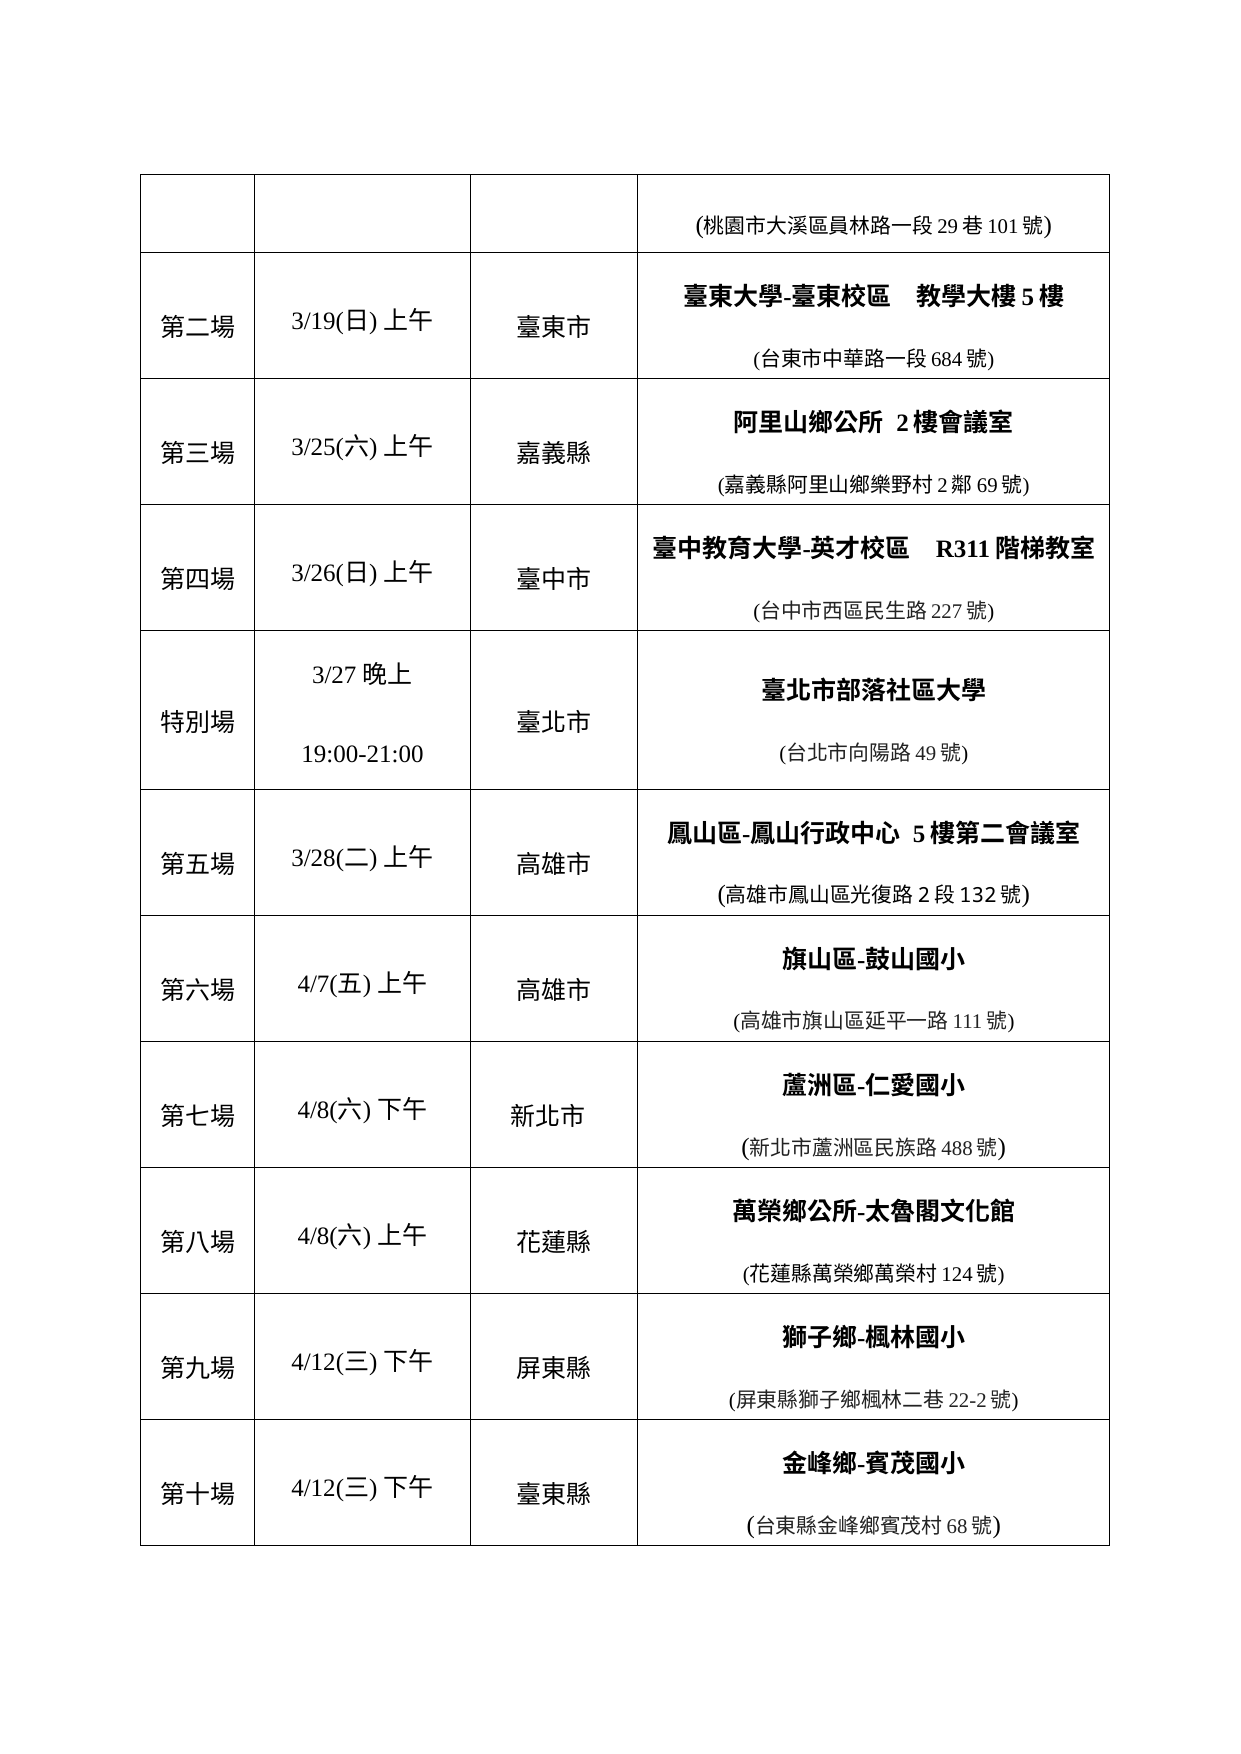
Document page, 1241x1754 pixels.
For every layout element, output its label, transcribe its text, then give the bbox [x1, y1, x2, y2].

table_cell 臺東縣 [471, 1420, 637, 1545]
table_cell 阿里山鄉公所 2樓會議室 (嘉義縣阿里山鄉樂野村2鄰69號) [638, 379, 1109, 504]
table_cell 第四場 [141, 505, 254, 630]
table_cell 蘆洲區-仁愛國小 (新北市蘆洲區民族路488號) [638, 1042, 1109, 1167]
table_cell 3/28(二) 上午 [255, 790, 470, 914]
table_cell 特別場 [141, 631, 254, 788]
table_cell 第十場 [141, 1420, 254, 1545]
table_cell 3/25(六) 上午 [255, 379, 470, 504]
table_cell 第五場 [141, 790, 254, 914]
table_cell 4/12(三) 下午 [255, 1420, 470, 1545]
table_cell 第二場 [141, 253, 254, 378]
table_cell 屏東縣 [471, 1294, 637, 1419]
table_cell 獅子鄉-楓林國小 (屏東縣獅子鄉楓林二巷22-2號) [638, 1294, 1109, 1419]
table_cell 4/7(五) 上午 [255, 916, 470, 1041]
table_cell 高雄市 [471, 916, 637, 1041]
table_cell 萬榮鄉公所-太魯閣文化館 (花蓮縣萬榮鄉萬榮村124號) [638, 1168, 1109, 1293]
table_cell 高雄市 [471, 790, 637, 914]
table_cell 第六場 [141, 916, 254, 1041]
table_cell 第九場 [141, 1294, 254, 1419]
table_cell 臺中市 [471, 505, 637, 630]
table_cell 鳳山區-鳳山行政中心 5樓第二會議室 (高雄市鳳山區光復路2段132號) [638, 790, 1109, 914]
table_cell 臺北市部落社區大學 (台北市向陽路49號) [638, 631, 1109, 788]
table_cell 3/27 晚上 19:00-21:00 [255, 631, 470, 788]
table_cell 4/8(六) 下午 [255, 1042, 470, 1167]
table_cell 第八場 [141, 1168, 254, 1293]
table_cell [141, 175, 254, 252]
table_cell 第三場 [141, 379, 254, 504]
table_cell 第七場 [141, 1042, 254, 1167]
table_cell 4/12(三) 下午 [255, 1294, 470, 1419]
table_cell [255, 175, 470, 252]
table_cell 臺東市 [471, 253, 637, 378]
table_cell 旗山區-鼓山國小 (高雄市旗山區延平一路111號) [638, 916, 1109, 1041]
table_cell 臺北市 [471, 631, 637, 788]
table_cell 3/19(日) 上午 [255, 253, 470, 378]
table_cell 臺東大學-臺東校區 教學大樓5樓 (台東市中華路一段684號) [638, 253, 1109, 378]
table_cell [471, 175, 637, 252]
table_cell 花蓮縣 [471, 1168, 637, 1293]
table_cell 臺中教育大學-英才校區 R311階梯教室 (台中市西區民生路227號) [638, 505, 1109, 630]
table_cell (桃園市大溪區員林路一段29巷101號) [638, 175, 1109, 252]
table_cell 4/8(六) 上午 [255, 1168, 470, 1293]
table_cell 新北市 [471, 1042, 637, 1167]
table_cell 3/26(日) 上午 [255, 505, 470, 630]
table_cell 金峰鄉-賓茂國小 (台東縣金峰鄉賓茂村68號) [638, 1420, 1109, 1545]
table_cell 嘉義縣 [471, 379, 637, 504]
